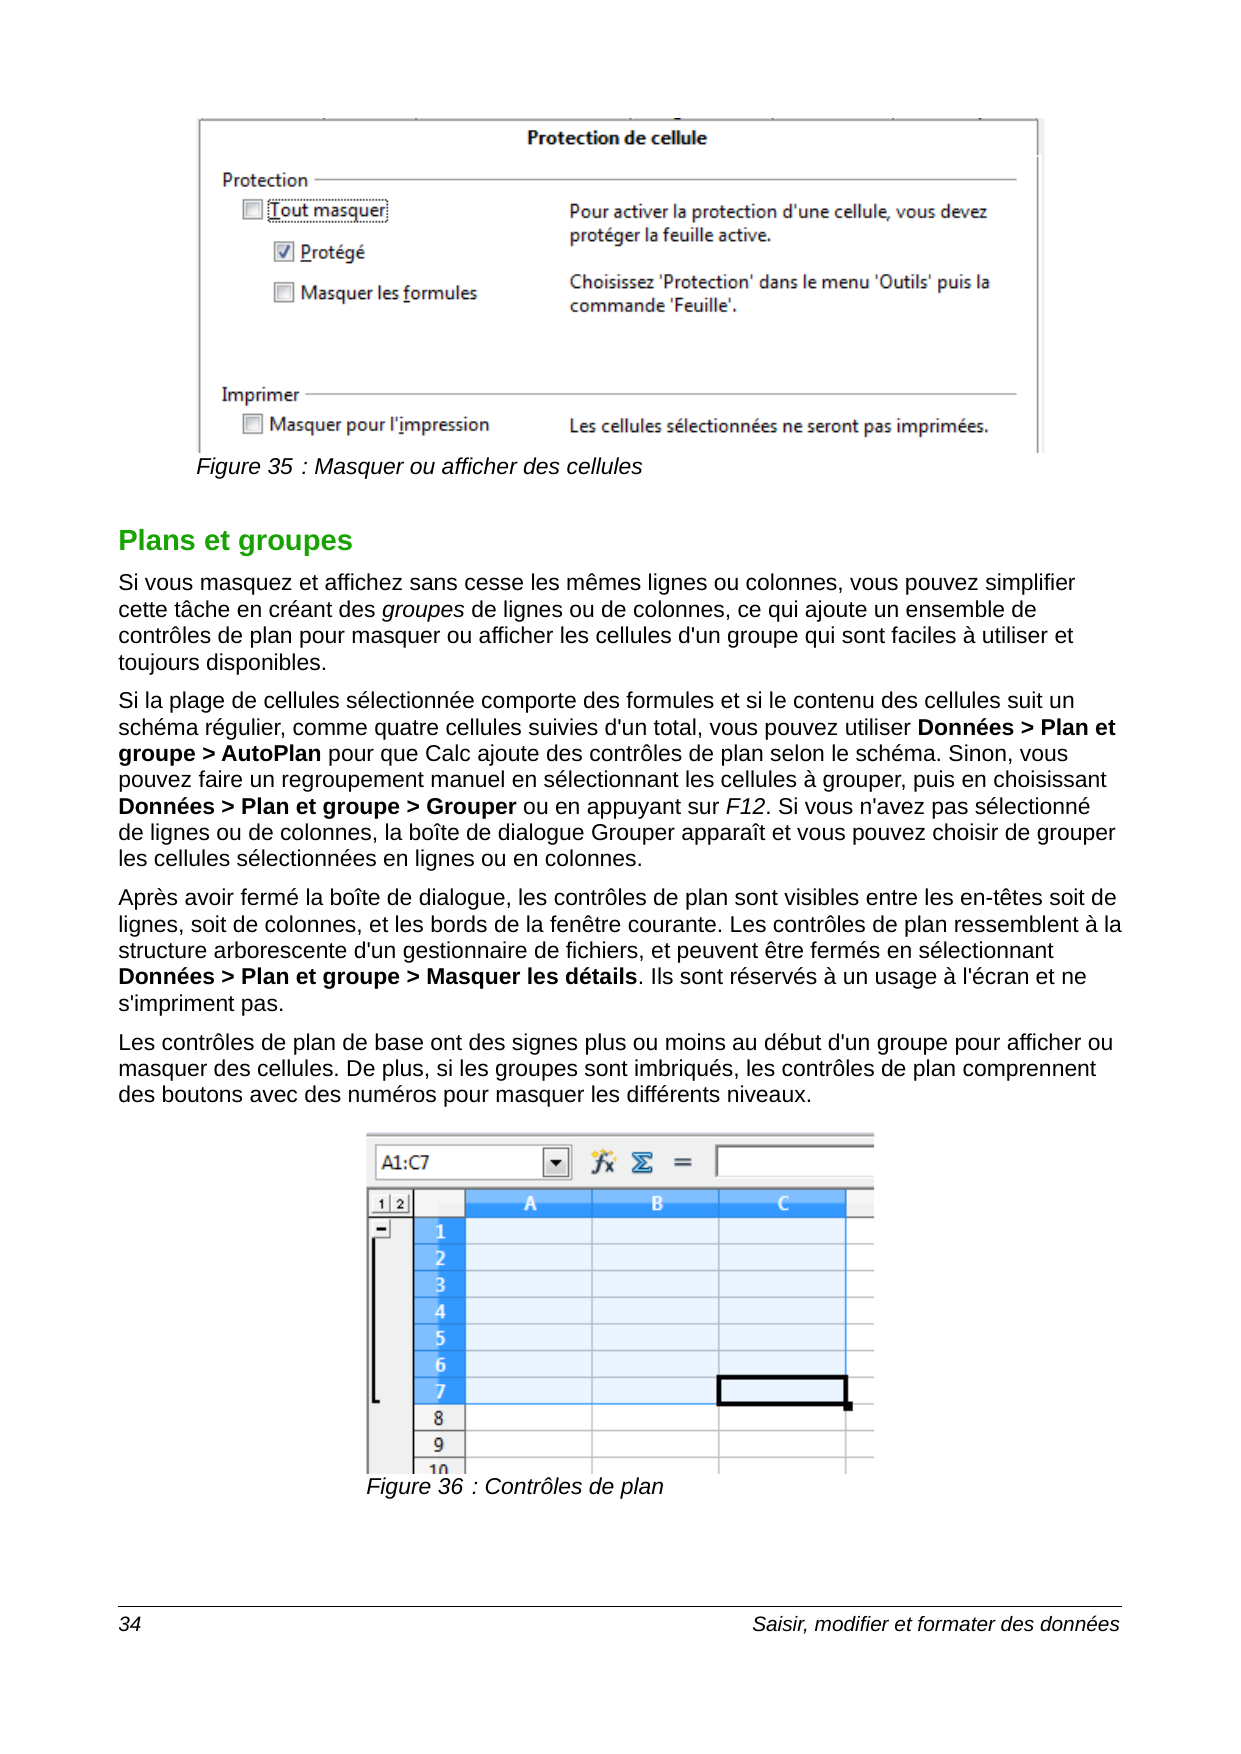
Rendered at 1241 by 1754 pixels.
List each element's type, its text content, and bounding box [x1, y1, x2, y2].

text Si la plage de cellules sélectionnée comporte des formules et si le contenu des cellules suit un schéma régulier, comme quatre cellules suivies d'un total, vous pouvez utiliser Données > Plan et groupe > AutoPlan pour que Calc ajoute des contrôles de plan selon le schéma. Sinon, vous pouvez faire un regroupement manuel en sélectionnant les cellules à grouper, puis en choisissant Données > Plan et groupe > Grouper ou en appuyant sur F12. Si vous n'avez pas sélectionné de lignes ou de colonnes, la boîte de dialogue Grouper apparaît et vous pouvez choisir de grouper les cellules sélectionnées en lignes ou en colonnes. [118, 687, 1122, 872]
picture [196, 118, 1045, 453]
text Si vous masquez et affichez sans cesse les mêmes lignes ou colonnes, vous pouvez simplifier cette tâche en créant des groupes de lignes ou de colonnes, ce qui ajoute un ensemble de contrôles de plan pour masquer ou afficher les cellules d'un groupe qui sont faciles à utiliser et toujours disponibles. [118, 569, 1122, 675]
text Figure 35 : Masquer ou afficher des cellules [196, 453, 1044, 479]
text Figure 36 : Contrôles de plan [366, 1474, 874, 1500]
subtitle Plans et groupes [118, 523, 1122, 557]
text Les contrôles de plan de base ont des signes plus ou moins au début d'un groupe pour afficher ou masquer des cellules. De plus, si les groupes sont imbriqués, les contrôles de plan comprennent des boutons avec des numéros pour masquer les différents niveaux. [118, 1028, 1122, 1108]
picture [366, 1132, 875, 1474]
text Après avoir fermé la boîte de dialogue, les contrôles de plan sont visibles entre les en-têtes soit de lignes, soit de colonnes, et les bords de la fenêtre courante. Les contrôles de plan ressemblent à la structure arborescente d'un gestionnaire de fichiers, et peuvent être fermés en sélectionnant Données > Plan et groupe > Masquer les détails. Ils sont réservés à un usage à l'écran et ne s'impriment pas. [118, 884, 1122, 1016]
